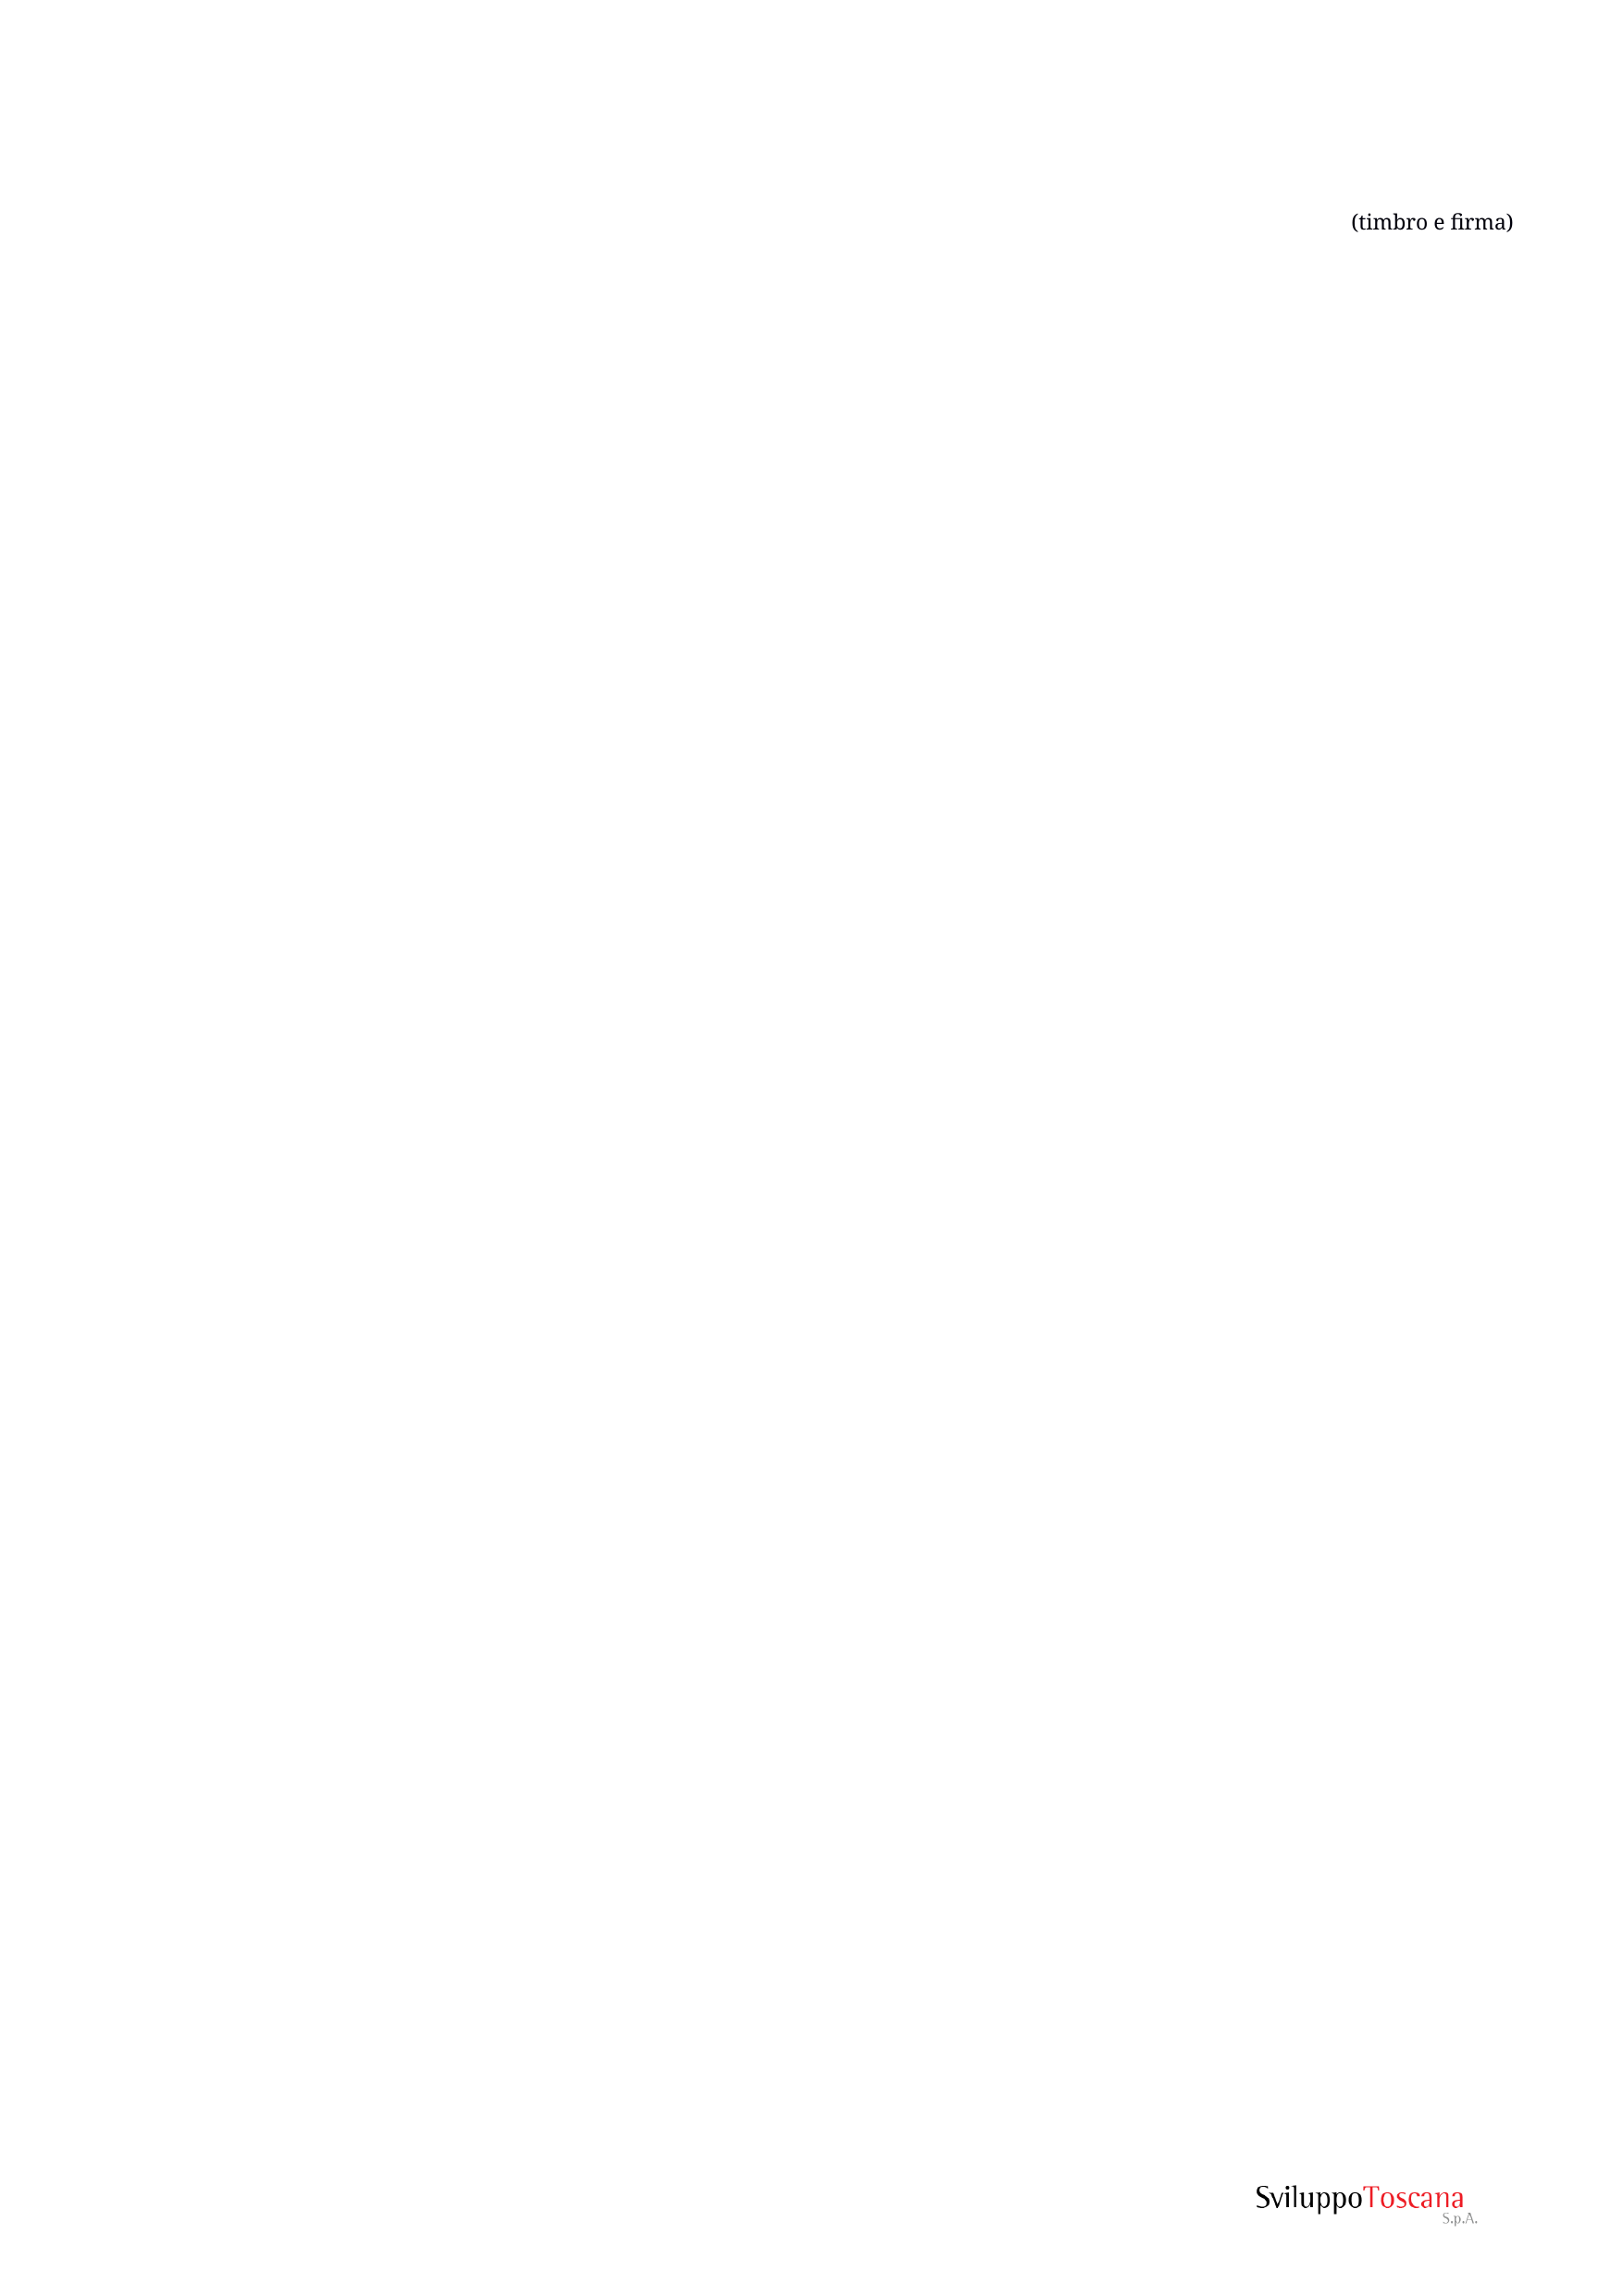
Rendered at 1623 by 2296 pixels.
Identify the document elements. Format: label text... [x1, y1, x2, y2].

picture [1249, 2180, 1480, 2227]
text (timbro e firma) [109, 207, 1514, 237]
